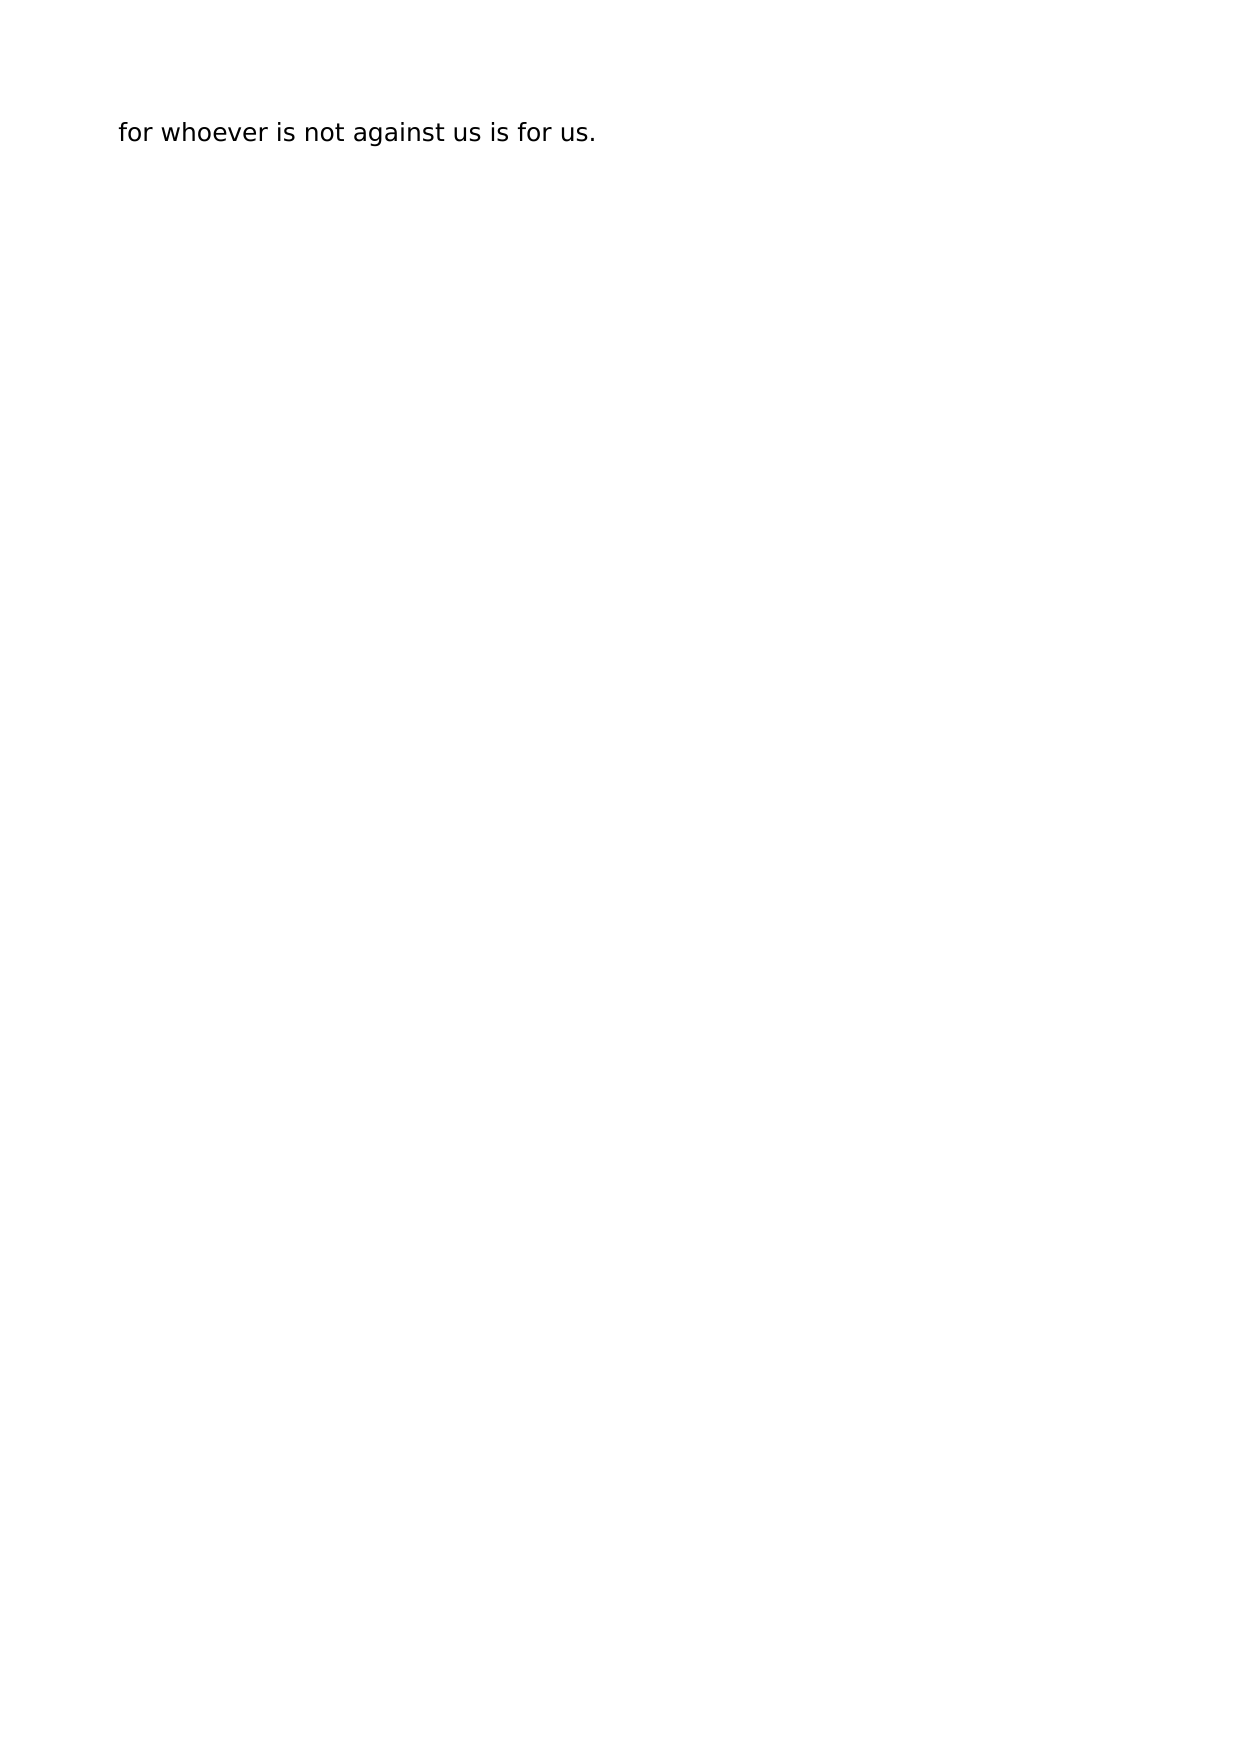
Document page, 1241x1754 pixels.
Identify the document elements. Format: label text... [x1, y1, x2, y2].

text for whoever is not against us is for us. [118, 118, 1122, 147]
